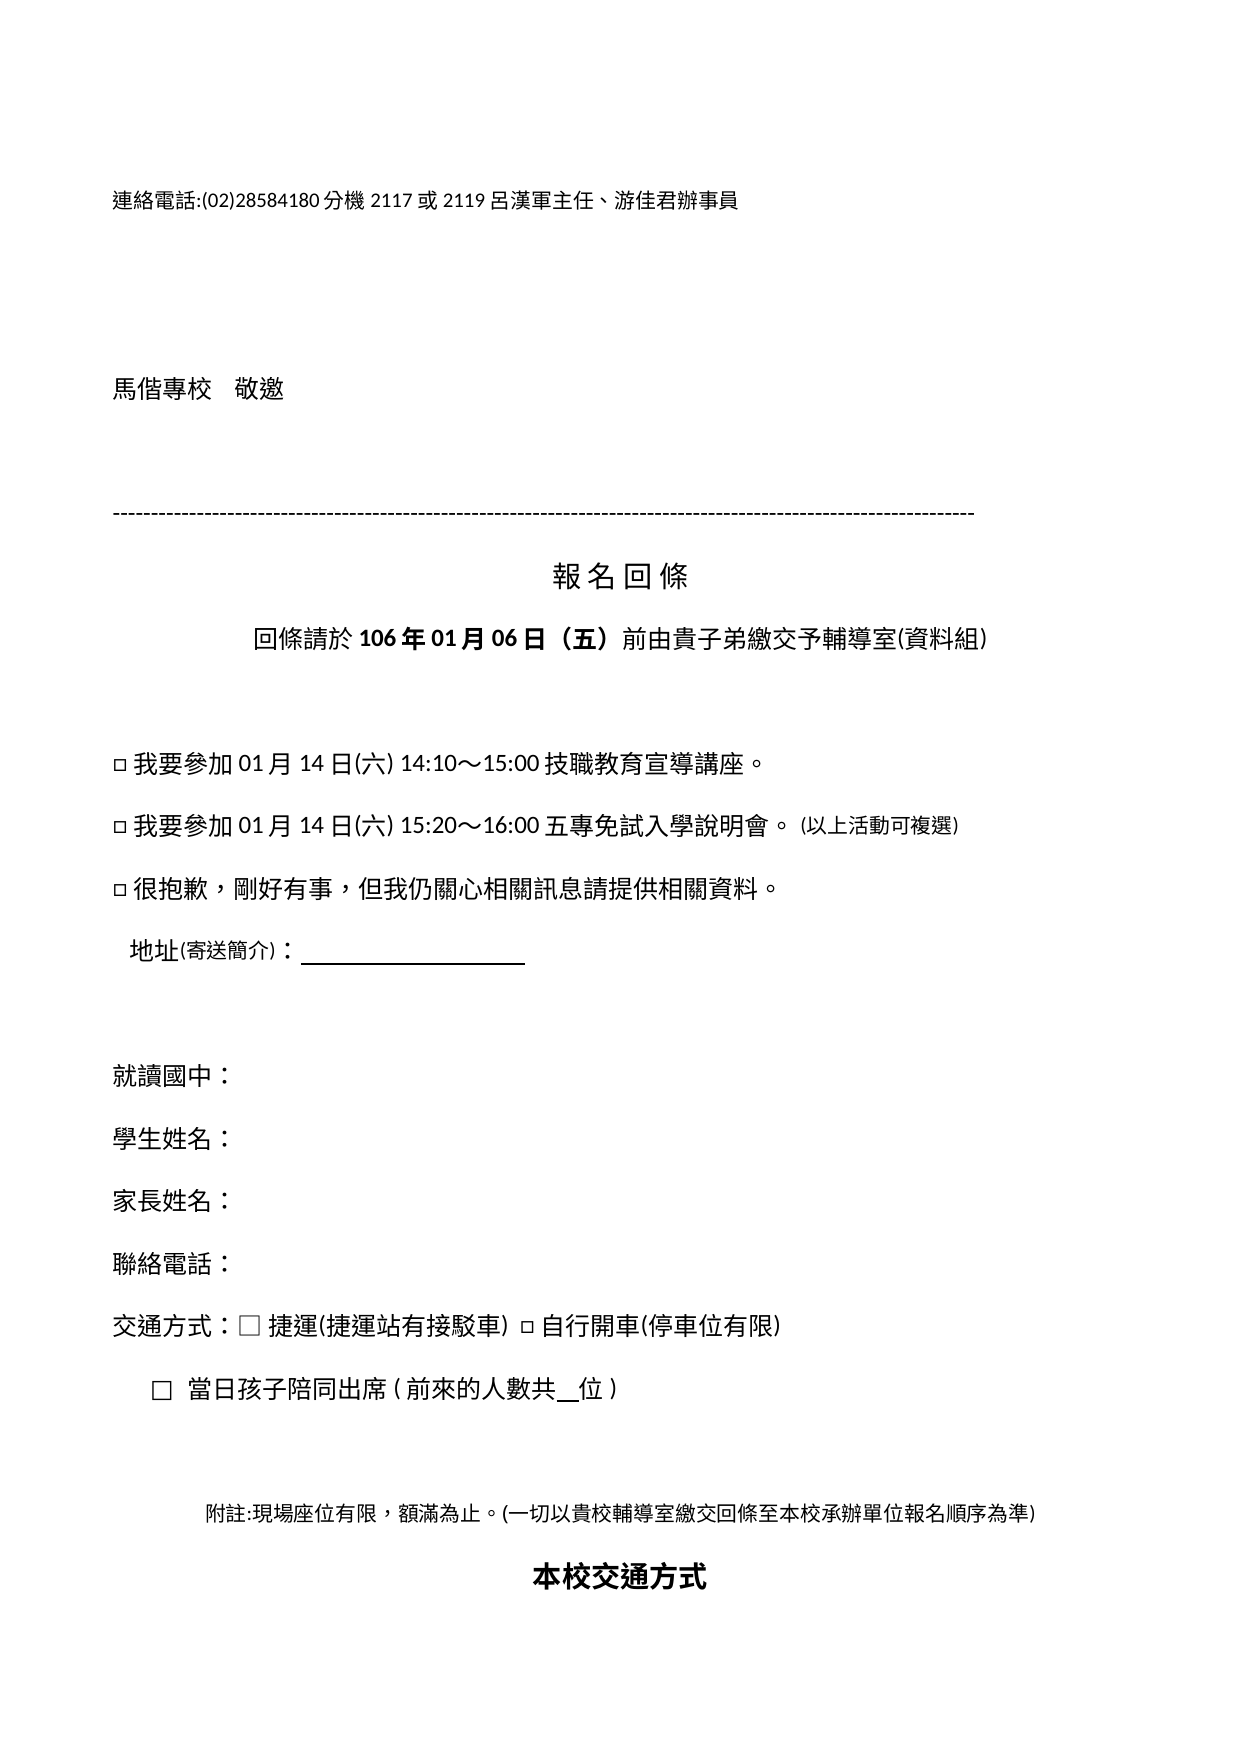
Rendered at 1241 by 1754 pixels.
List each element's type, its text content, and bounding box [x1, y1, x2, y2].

text 回條請於106年01月06日（五）前由貴子弟繳交予輔導室(資料組) [112, 596, 1128, 658]
text □ 我要參加01月14日(六) 15:20～16:00五專免試入學說明會。 (以上活動可複選) [112, 783, 1128, 846]
text 連絡電話:(02)28584180分機 2117 或 2119 呂漢軍主任、游佳君辦事員 [112, 158, 1128, 221]
text 交通方式：□ 捷運(捷運站有接駁車) □ 自行開車(停車位有限) [112, 1283, 1128, 1346]
text 馬偕專校 敬邀 [112, 346, 1128, 408]
text 地址(寄送簡介)： [112, 908, 1128, 971]
text ----------------------------------------------------------------------------------------------------------------- [112, 471, 1128, 533]
text 附註:現場座位有限，額滿為止。(一切以貴校輔導室繳交回條至本校承辦單位報名順序為準) [112, 1471, 1128, 1533]
text □ 我要參加01月14日(六) 14:10～15:00技職教育宣導講座。 [112, 721, 1128, 783]
list 當日孩子陪同出席 ( 前來的人數共 位 ) [150, 1346, 1128, 1408]
text 報 名 回 條 [112, 533, 1128, 596]
text □ 很抱歉，剛好有事，但我仍關心相關訊息請提供相關資料。 [112, 846, 1128, 908]
text 學生姓名： [112, 1096, 1128, 1158]
text 就讀國中： [112, 1033, 1128, 1096]
text 本校交通方式 [112, 1533, 1128, 1596]
text 聯絡電話： [112, 1221, 1128, 1283]
text 家長姓名： [112, 1158, 1128, 1221]
